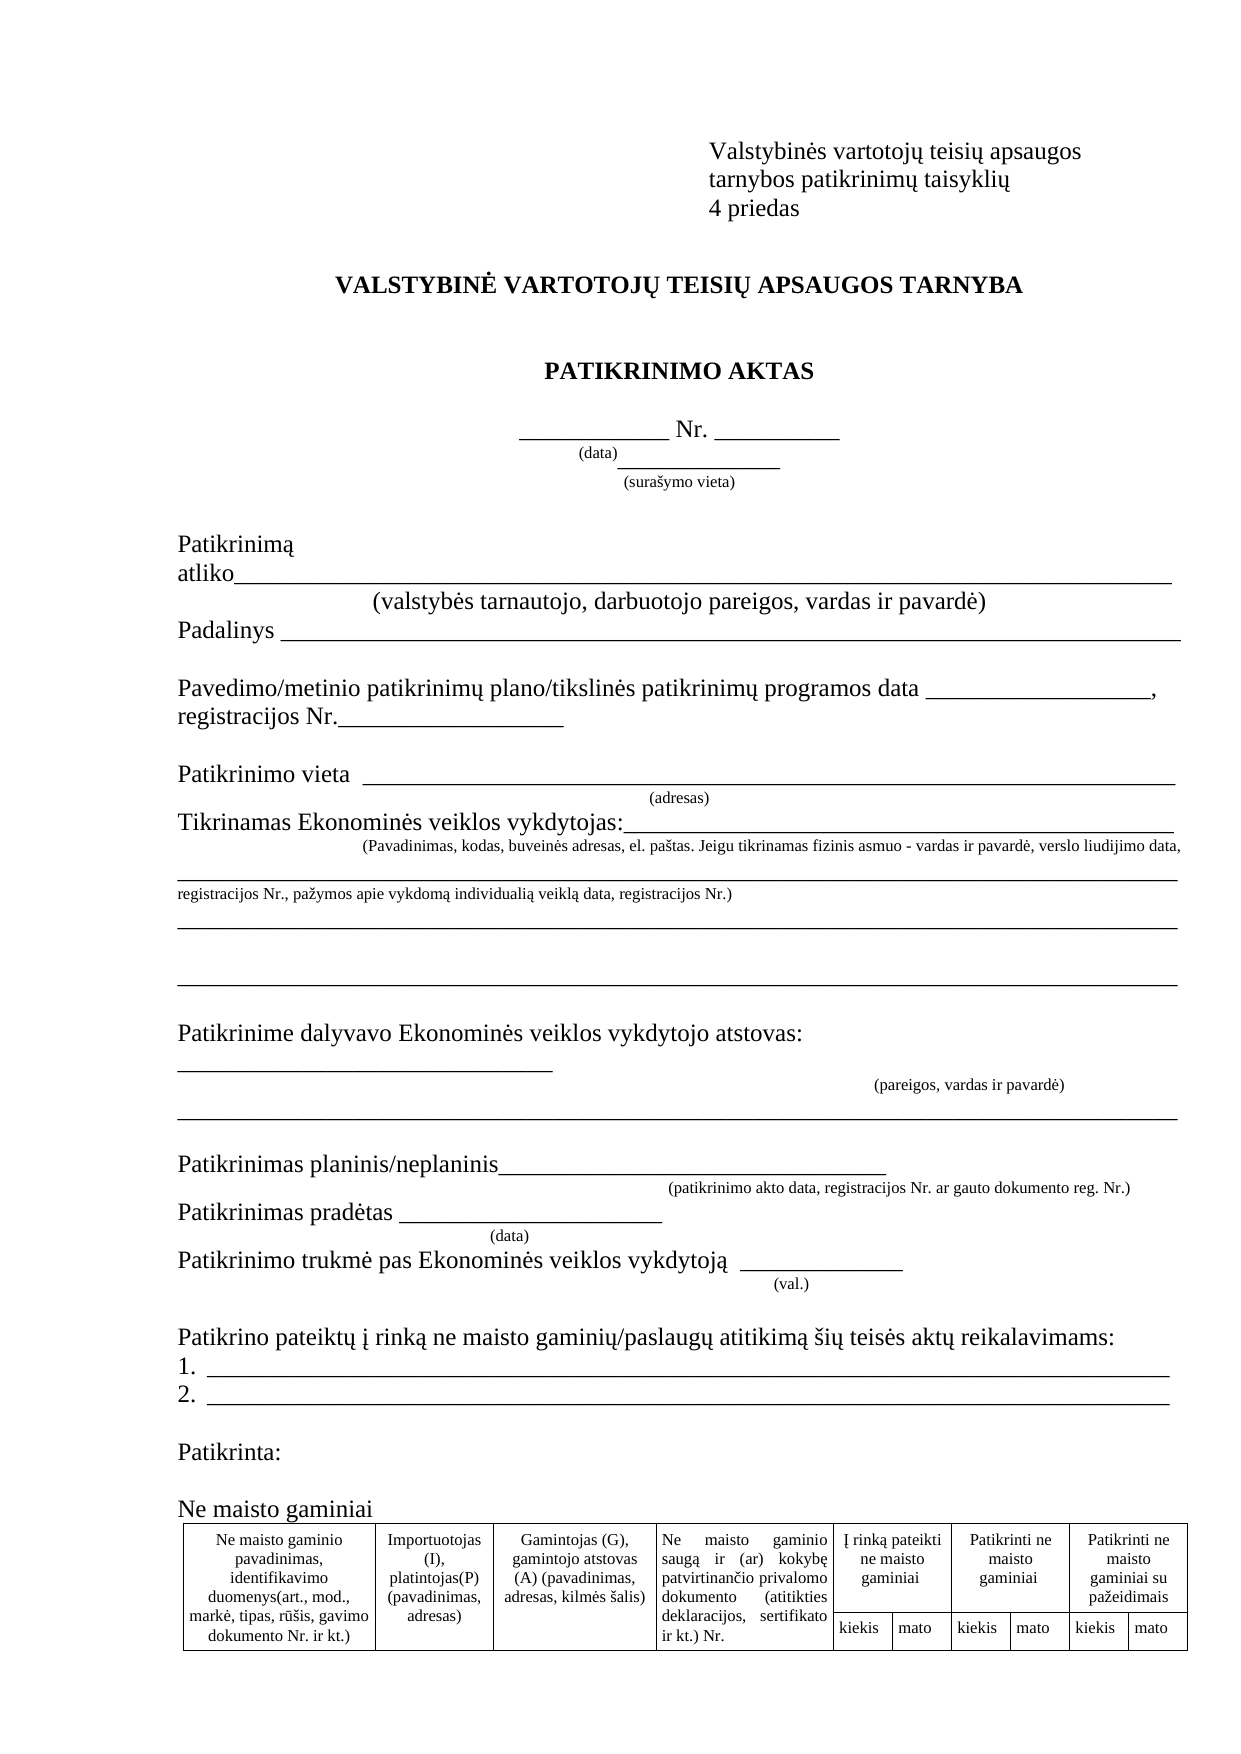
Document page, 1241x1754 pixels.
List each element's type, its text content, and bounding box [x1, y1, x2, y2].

text ________________________________________________________________________________ [177, 855, 1181, 883]
text 1. _____________________________________________________________________________ [177, 1351, 1181, 1379]
table_header Ne maisto gaminio saugą ir (ar) kokybę patvirtinančio privalomo dokumento (atitikties deklaracijos, sertifikato ir kt.) Nr. [657, 1524, 833, 1650]
table_cell kiekis [952, 1613, 1010, 1650]
text Patikrinimas pradėtas _____________________ [177, 1197, 1181, 1226]
text Patikrinimo vieta _________________________________________________________________ [177, 759, 1181, 788]
text tarnybos patikrinimų taisyklių [177, 164, 1181, 193]
text (pareigos, vardas ir pavardė) [177, 1075, 1181, 1094]
text ____________ Nr. __________ [177, 414, 1181, 443]
text (val.) [177, 1274, 1181, 1293]
text (data) [177, 1226, 1181, 1245]
table_header Patikrinti ne maisto gaminiai [952, 1524, 1069, 1612]
text (valstybės tarnautojo, darbuotojo pareigos, vardas ir pavardė) [177, 586, 1181, 615]
text PATIKRINIMO AKTAS [177, 356, 1181, 385]
table_header Importuotojas (I), platintojas(P) (pavadinimas, adresas) [376, 1524, 493, 1650]
table_cell mato [1011, 1613, 1069, 1650]
text ________________________________________________________________________________ [177, 960, 1181, 989]
text Patikrinimą atliko___________________________________________________________________________ [177, 529, 1181, 586]
table_header Į rinką pateikti ne maisto gaminiai [834, 1524, 951, 1612]
text Patikrinimas planinis/neplaninis_______________________________ [177, 1149, 1181, 1178]
text (patikrinimo akto data, registracijos Nr. ar gauto dokumento reg. Nr.) [177, 1178, 1181, 1197]
table_cell mato [1129, 1613, 1187, 1650]
text Patikrinta: [177, 1437, 1181, 1466]
table_header Gamintojas (G), gamintojo atstovas (A) (pavadinimas, adresas, kilmės šalis) [494, 1524, 656, 1650]
text (data)_____________ [177, 443, 1181, 471]
text Patikrino pateiktų į rinką ne maisto gaminių/paslaugų atitikimą šių teisės aktų reikalavimams: [177, 1322, 1181, 1351]
text 4 priedas [177, 193, 1181, 222]
table_cell kiekis [1070, 1613, 1128, 1650]
text Patikrinimo trukmė pas Ekonominės veiklos vykdytoją _____________ [177, 1245, 1181, 1274]
text (surašymo vieta) [177, 471, 1181, 500]
text registracijos Nr., pažymos apie vykdomą individualią veiklą data, registracijos Nr.) [177, 883, 1181, 903]
text VALSTYBINĖ VARTOTOJŲ TEISIŲ APSAUGOS TARNYBA [177, 270, 1181, 299]
table_cell mato [893, 1613, 951, 1650]
table_header Patikrinti ne maisto gaminiai su pažeidimais [1070, 1524, 1187, 1612]
text Pavedimo/metinio patikrinimų plano/tikslinės patikrinimų programos data __________________, registracijos Nr.__________________ [177, 673, 1181, 730]
text Tikrinamas Ekonominės veiklos vykdytojas:____________________________________________ [177, 807, 1181, 836]
text ________________________________________________________________________________ [177, 1094, 1181, 1123]
table_cell kiekis [834, 1613, 892, 1650]
text (adresas) [177, 788, 1181, 807]
text Valstybinės vartotojų teisių apsaugos [177, 136, 1181, 164]
text ________________________________________________________________________________ [177, 903, 1181, 931]
text 2. _____________________________________________________________________________ [177, 1379, 1181, 1408]
text Patikrinime dalyvavo Ekonominės veiklos vykdytojo atstovas: ______________________________ [177, 1018, 1181, 1075]
text (Pavadinimas, kodas, buveinės adresas, el. paštas. Jeigu tikrinamas fizinis asmuo - vardas ir pavardė, verslo liudijimo data, [177, 836, 1181, 855]
text Padalinys ________________________________________________________________________ [177, 615, 1181, 644]
table_header Ne maisto gaminio pavadinimas, identifikavimo duomenys(art., mod., markė, tipas, rūšis, gavimo dokumento Nr. ir kt.) [184, 1524, 375, 1650]
text Ne maisto gaminiai [177, 1494, 1181, 1523]
